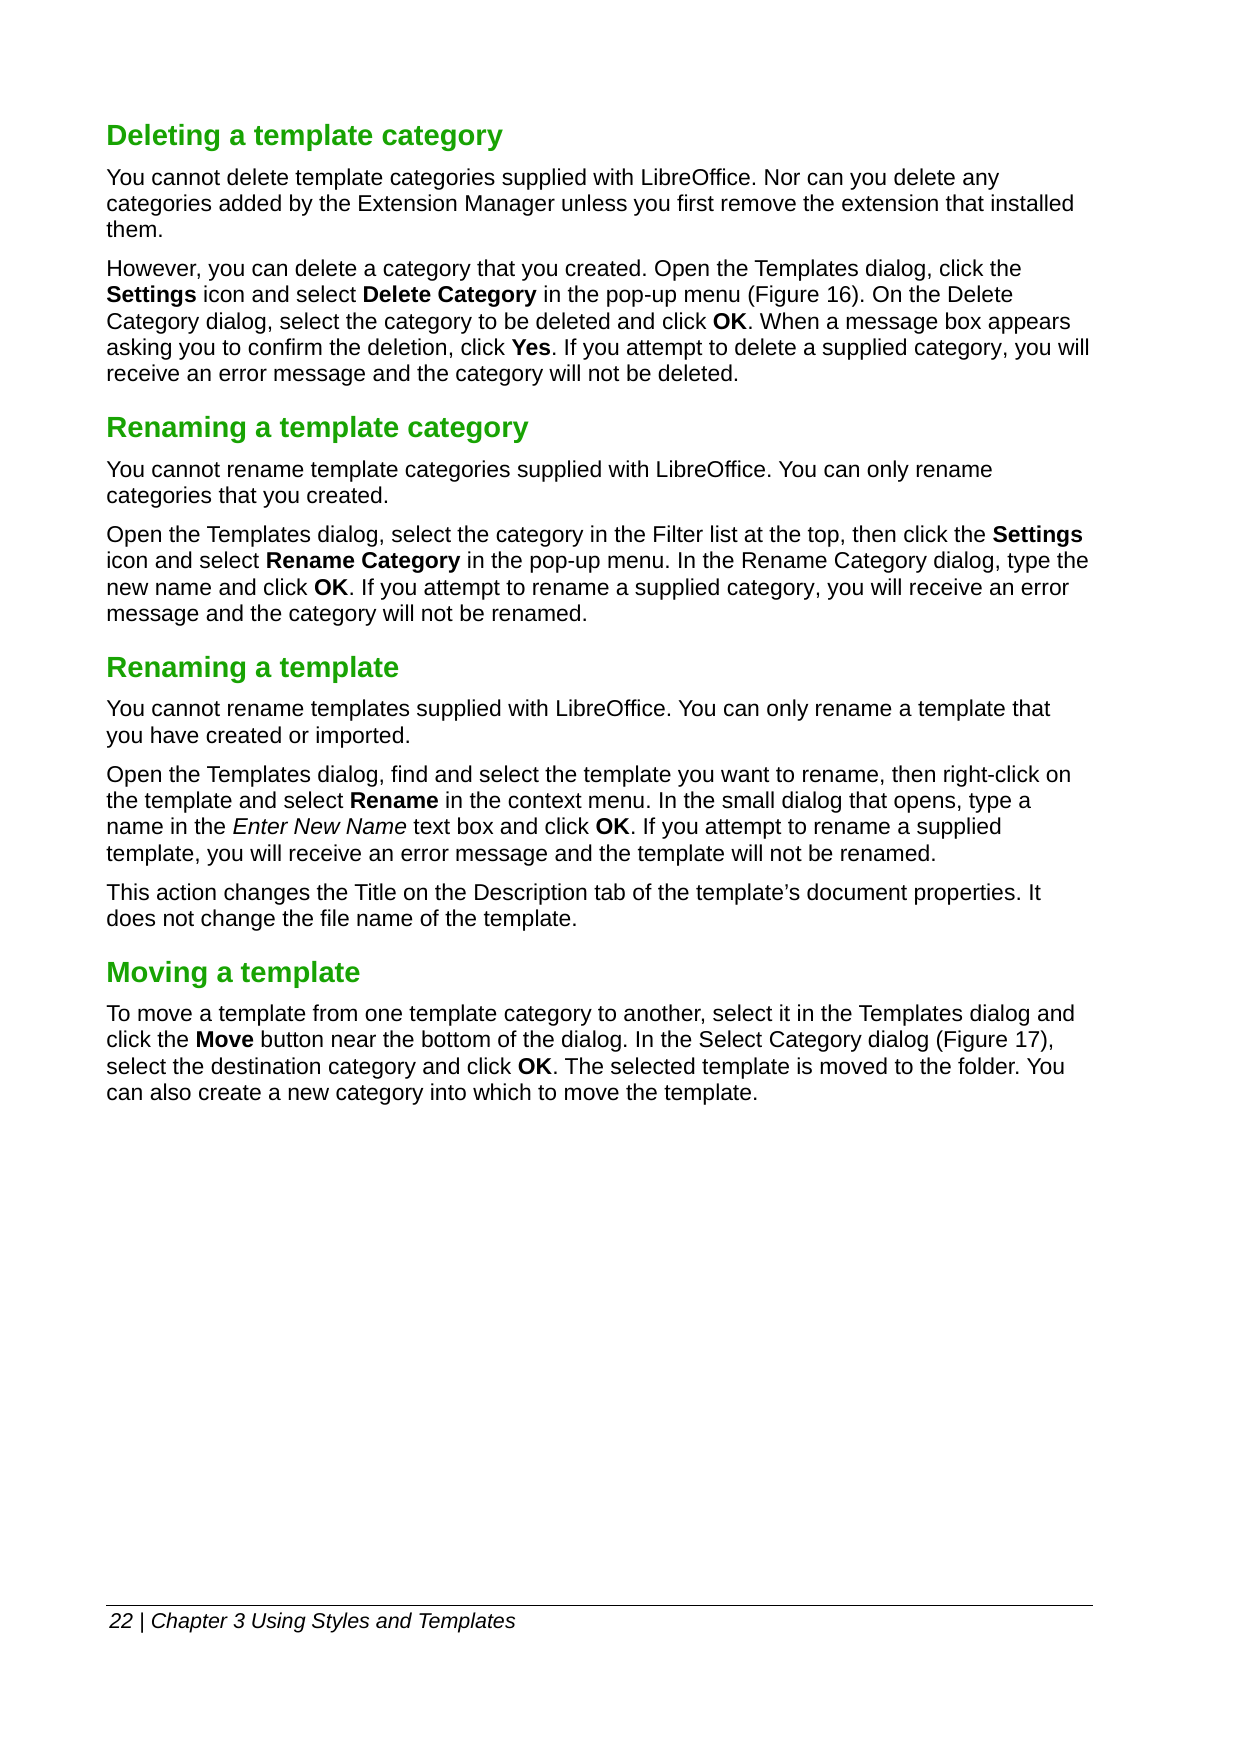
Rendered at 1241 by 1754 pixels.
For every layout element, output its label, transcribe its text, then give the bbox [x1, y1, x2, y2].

subtitle Renaming a template [106, 650, 1093, 683]
subtitle Renaming a template category [106, 410, 1093, 444]
text You cannot delete template categories supplied with LibreOffice. Nor can you delete any categories added by the Extension Manager unless you first remove the extension that installed them. [106, 163, 1093, 242]
text This action changes the Title on the Description tab of the template’s document properties. It does not change the file name of the template. [106, 878, 1093, 931]
text However, you can delete a category that you created. Open the Templates dialog, click the Settings icon and select Delete Category in the pop-up menu (Figure 16). On the Delete Category dialog, select the category to be deleted and click OK. When a message box appears asking you to confirm the deletion, click Yes. If you attempt to delete a supplied category, you will receive an error message and the category will not be deleted. [106, 255, 1093, 387]
subtitle Deleting a template category [106, 118, 1093, 152]
text You cannot rename templates supplied with LibreOffice. You can only rename a template that you have created or imported. [106, 695, 1093, 748]
text You cannot rename template categories supplied with LibreOffice. You can only rename categories that you created. [106, 456, 1093, 508]
text Open the Templates dialog, select the category in the Filter list at the top, then click the Settings icon and select Rename Category in the pop-up menu. In the Rename Category dialog, type the new name and click OK. If you attempt to rename a supplied category, you will receive an error message and the category will not be renamed. [106, 521, 1093, 626]
subtitle Moving a template [106, 955, 1093, 988]
text Open the Templates dialog, find and select the template you want to rename, then right-click on the template and select Rename in the context menu. In the small dialog that opens, type a name in the Enter New Name text box and click OK. If you attempt to rename a supplied template, you will receive an error message and the template will not be renamed. [106, 761, 1093, 866]
text To move a template from one template category to another, select it in the Templates dialog and click the Move button near the bottom of the dialog. In the Select Category dialog (Figure 17), select the destination category and click OK. The selected template is moved to the folder. You can also create a new category into which to move the template. [106, 1000, 1093, 1106]
